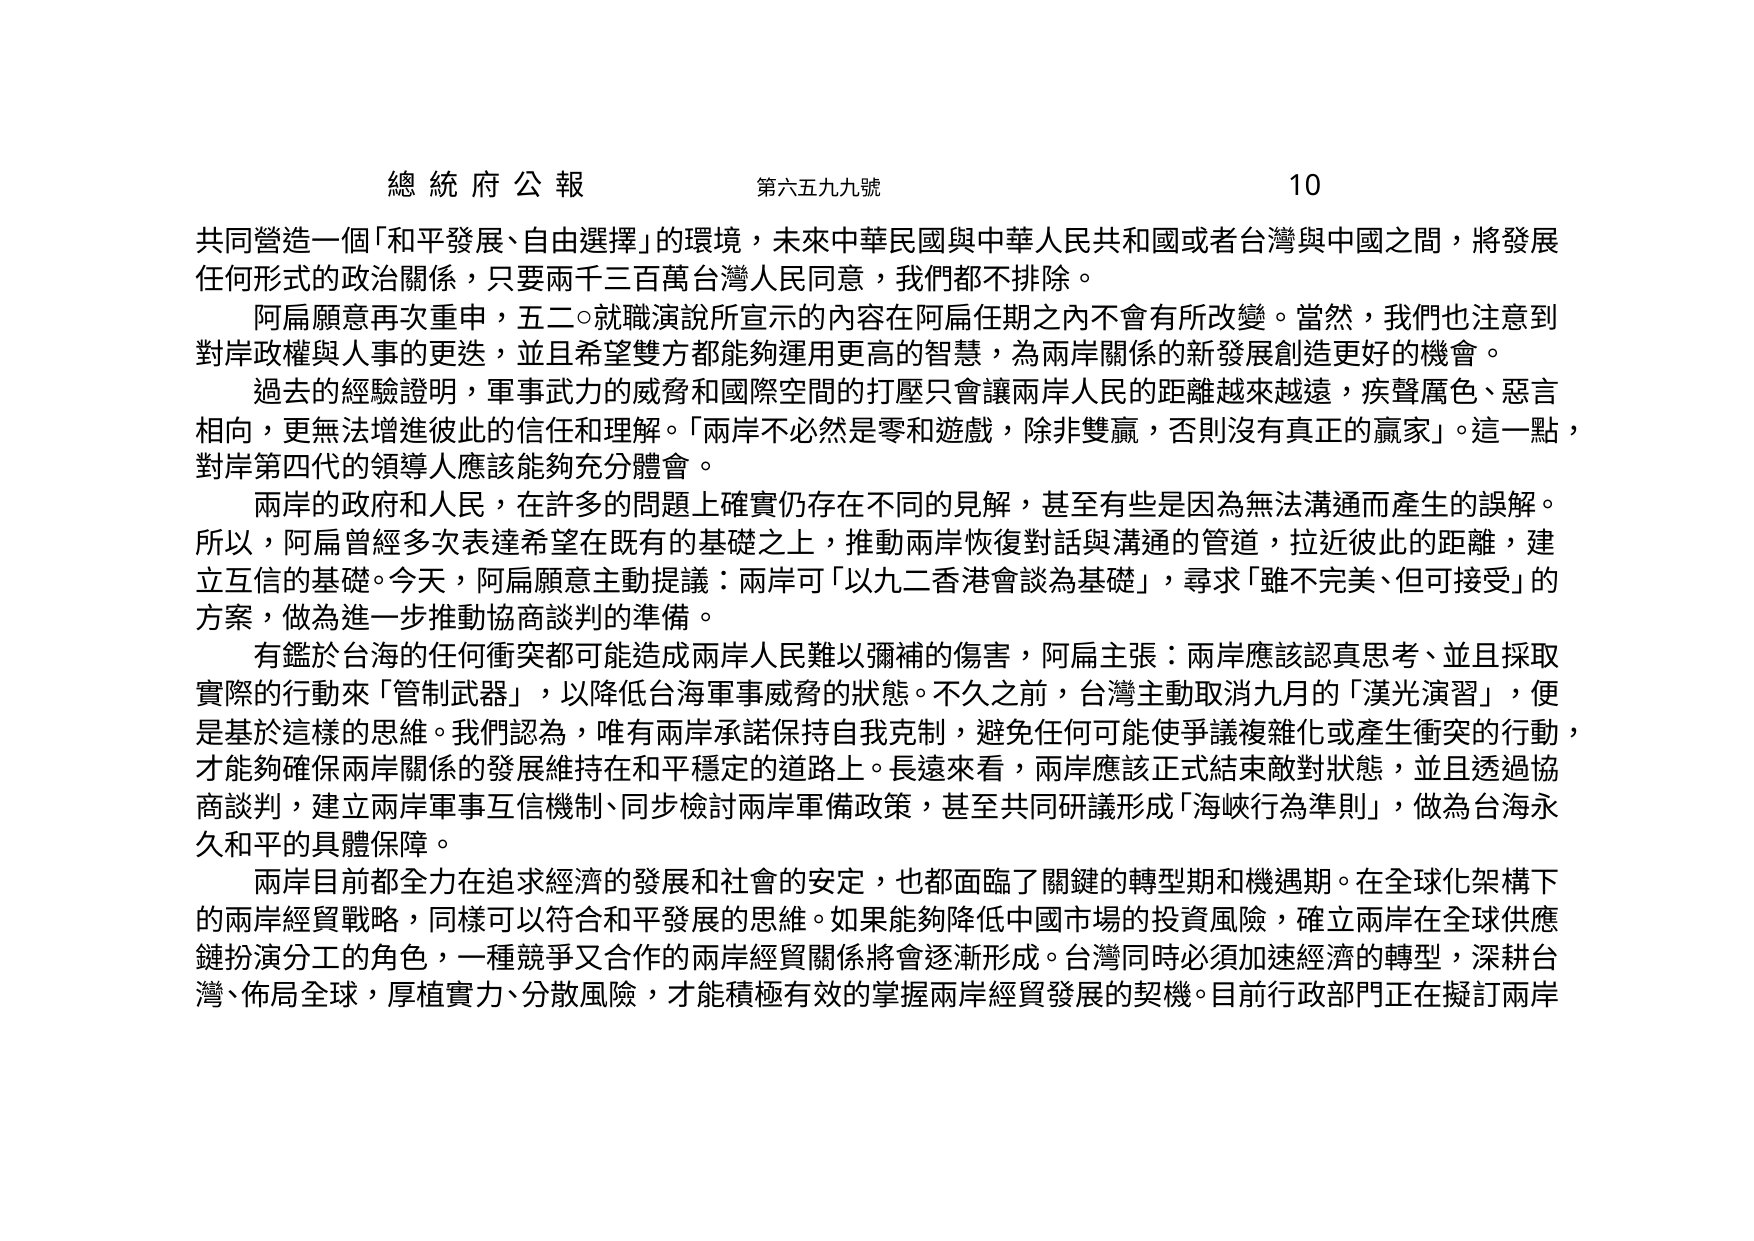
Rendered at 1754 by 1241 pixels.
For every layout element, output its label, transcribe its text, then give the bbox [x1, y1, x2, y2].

text 有鑑於台海的任何衝突都可能造成兩岸人民難以彌補的傷害，阿扁主張：兩岸應該認真思考、並且採取實際的行動來「管制武器」，以降低台海軍事威脅的狀態。不久之前，台灣主動取消九月的「漢光演習」，便是基於這樣的思維。我們認為，唯有兩岸承諾保持自我克制，避免任何可能使爭議複雜化或產生衝突的行動，才能夠確保兩岸關係的發展維持在和平穩定的道路上。長遠來看，兩岸應該正式結束敵對狀態，並且透過協商談判，建立兩岸軍事互信機制、同步檢討兩岸軍備政策，甚至共同研議形成「海峽行為準則」，做為台海永久和平的具體保障。 [195, 636, 1559, 862]
text 兩岸的政府和人民，在許多的問題上確實仍存在不同的見解，甚至有些是因為無法溝通而產生的誤解。所以，阿扁曾經多次表達希望在既有的基礎之上，推動兩岸恢復對話與溝通的管道，拉近彼此的距離，建立互信的基礎。今天，阿扁願意主動提議：兩岸可「以九二香港會談為基礎」，尋求「雖不完美、但可接受」的方案，做為進一步推動協商談判的準備。 [195, 485, 1559, 636]
text 過去的經驗證明，軍事武力的威脅和國際空間的打壓只會讓兩岸人民的距離越來越遠，疾聲厲色、惡言相向，更無法增進彼此的信任和理解。「兩岸不必然是零和遊戲，除非雙贏，否則沒有真正的贏家」。這一點，對岸第四代的領導人應該能夠充分體會。 [195, 372, 1559, 485]
text 在今年五二○的就職演說中，個人曾經誠摯的呼籲：海峽兩岸新世紀的領導人應該都能前瞻區域整合、世界大同的新趨勢，以全新的視野和格局，共同來面對和處理兩岸未來的問題。如果兩岸之間能夠本於善意，共同營造一個「和平發展、自由選擇」的環境，未來中華民國與中華人民共和國或者台灣與中國之間，將發展任何形式的政治關係，只要兩千三百萬台灣人民同意，我們都不排除。 [195, 221, 1559, 297]
text 阿扁願意再次重申，五二○就職演說所宣示的內容在阿扁任期之內不會有所改變。當然，我們也注意到對岸政權與人事的更迭，並且希望雙方都能夠運用更高的智慧，為兩岸關係的新發展創造更好的機會。 [195, 297, 1559, 372]
text 兩岸目前都全力在追求經濟的發展和社會的安定，也都面臨了關鍵的轉型期和機遇期。在全球化架構下的兩岸經貿戰略，同樣可以符合和平發展的思維。如果能夠降低中國市場的投資風險，確立兩岸在全球供應鏈扮演分工的角色，一種競爭又合作的兩岸經貿關係將會逐漸形成。台灣同時必須加速經濟的轉型，深耕台灣、佈局全球，厚植實力、分散風險，才能積極有效的掌握兩岸經貿發展的契機。目前行政部門正在擬訂兩岸 [195, 862, 1559, 1013]
